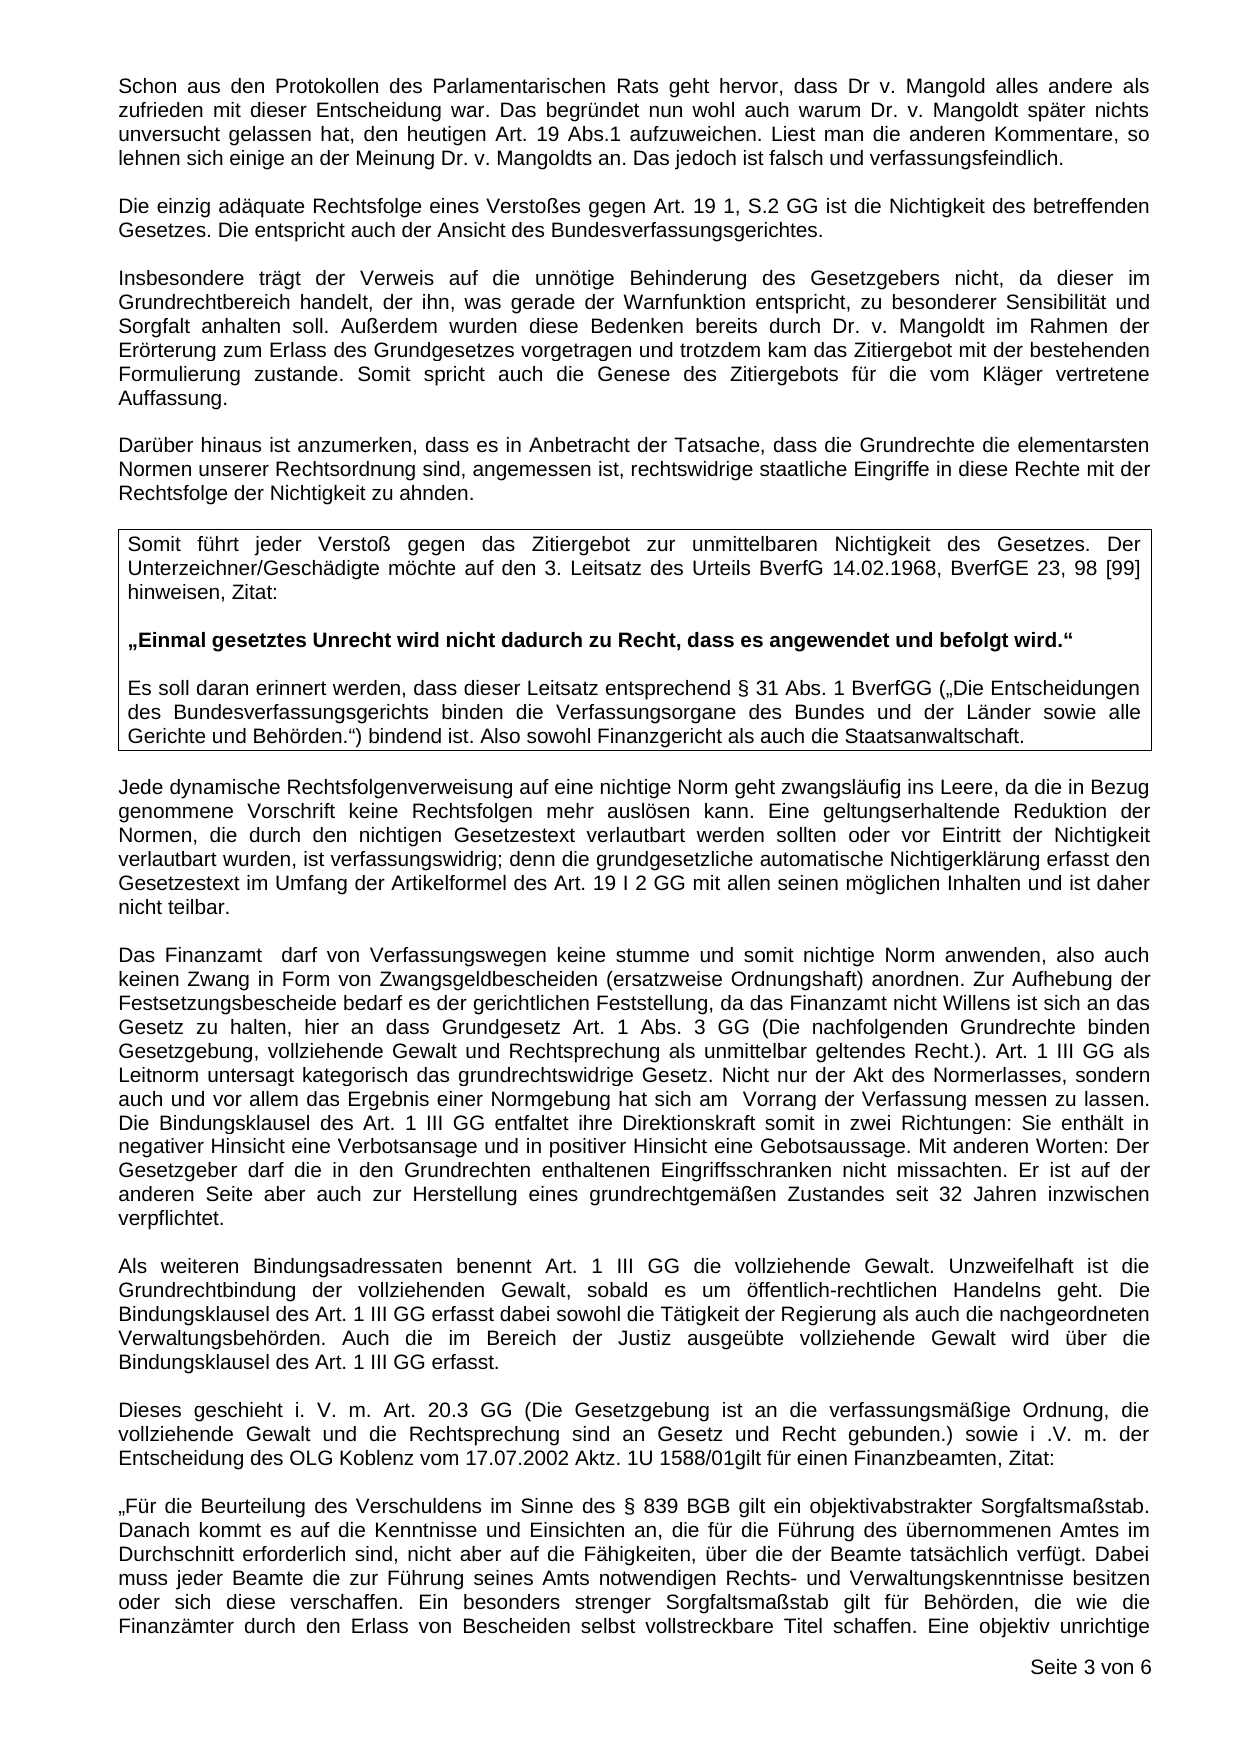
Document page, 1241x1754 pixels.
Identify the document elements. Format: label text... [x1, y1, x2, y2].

text Somit führt jeder Verstoß gegen das Zitiergebot zur unmittelbaren Nichtigkeit des Gesetzes. Der Unterzeichner/Geschädigte möchte auf den 3. Leitsatz des Urteils BverfG 14.02.1968, BverfGE 23, 98 [99] hinweisen, Zitat: [119, 530, 1151, 604]
text Die einzig adäquate Rechtsfolge eines Verstoßes gegen Art. 19 1, S.2 GG ist die Nichtigkeit des betreffenden Gesetzes. Die entspricht auch der Ansicht des Bundesverfassungsgerichtes. [118, 194, 1152, 242]
text Insbesondere trägt der Verweis auf die unnötige Behinderung des Gesetzgebers nicht, da dieser im Grundrechtbereich handelt, der ihn, was gerade der Warnfunktion entspricht, zu besonderer Sensibilität und Sorgfalt anhalten soll. Außerdem wurden diese Bedenken bereits durch Dr. v. Mangoldt im Rahmen der Erörterung zum Erlass des Grundgesetzes vorgetragen und trotzdem kam das Zitiergebot mit der bestehenden Formulierung zustande. Somit spricht auch die Genese des Zitiergebots für die vom Kläger vertretene Auffassung. [118, 266, 1152, 409]
text Das Finanzamt darf von Verfassungswegen keine stumme und somit nichtige Norm anwenden, also auch keinen Zwang in Form von Zwangsgeldbescheiden (ersatzweise Ordnungshaft) anordnen. Zur Aufhebung der Festsetzungsbescheide bedarf es der gerichtlichen Feststellung, da das Finanzamt nicht Willens ist sich an das Gesetz zu halten, hier an dass Grundgesetz Art. 1 Abs. 3 GG (Die nachfolgenden Grundrechte binden Gesetzgebung, vollziehende Gewalt und Rechtsprechung als unmittelbar geltendes Recht.). Art. 1 III GG als Leitnorm untersagt kategorisch das grundrechtswidrige Gesetz. Nicht nur der Akt des Normerlasses, sondern auch und vor allem das Ergebnis einer Normgebung hat sich am Vorrang der Verfassung messen zu lassen. Die Bindungsklausel des Art. 1 III GG entfaltet ihre Direktionskraft somit in zwei Richtungen: Sie enthält in negativer Hinsicht eine Verbotsansage und in positiver Hinsicht eine Gebotsaussage. Mit anderen Worten: Der Gesetzgeber darf die in den Grundrechten enthaltenen Eingriffsschranken nicht missachten. Er ist auf der anderen Seite aber auch zur Herstellung eines grundrechtgemäßen Zustandes seit 32 Jahren inzwischen verpflichtet. [118, 943, 1152, 1230]
text „Einmal gesetztes Unrecht wird nicht dadurch zu Recht, dass es angewendet und befolgt wird.“ [119, 625, 1151, 652]
text Darüber hinaus ist anzumerken, dass es in Anbetracht der Tatsache, dass die Grundrechte die elementarsten Normen unserer Rechtsordnung sind, angemessen ist, rechtswidrige staatliche Eingriffe in diese Rechte mit der Rechtsfolge der Nichtigkeit zu ahnden. [118, 433, 1152, 505]
text Jede dynamische Rechtsfolgenverweisung auf eine nichtige Norm geht zwangsläufig ins Leere, da die in Bezug genommene Vorschrift keine Rechtsfolgen mehr auslösen kann. Eine geltungserhaltende Reduktion der Normen, die durch den nichtigen Gesetzestext verlautbart werden sollten oder vor Eintritt der Nichtigkeit verlautbart wurden, ist verfassungswidrig; denn die grundgesetzliche automatische Nichtigerklärung erfasst den Gesetzestext im Umfang der Artikelformel des Art. 19 I 2 GG mit allen seinen möglichen Inhalten und ist daher nicht teilbar. [118, 775, 1152, 919]
text Es soll daran erinnert werden, dass dieser Leitsatz entsprechend § 31 Abs. 1 BverfGG („Die Entscheidungen des Bundesverfassungsgerichts binden die Verfassungsorgane des Bundes und der Länder sowie alle Gerichte und Behörden.“) bindend ist. Also sowohl Finanzgericht als auch die Staatsanwaltschaft. [119, 673, 1151, 750]
text Schon aus den Protokollen des Parlamentarischen Rats geht hervor, dass Dr v. Mangold alles andere als zufrieden mit dieser Entscheidung war. Das begründet nun wohl auch warum Dr. v. Mangoldt später nichts unversucht gelassen hat, den heutigen Art. 19 Abs.1 aufzuweichen. Liest man die anderen Kommentare, so lehnen sich einige an der Meinung Dr. v. Mangoldts an. Das jedoch ist falsch und verfassungsfeindlich. [118, 74, 1152, 170]
text Dieses geschieht i. V. m. Art. 20.3 GG (Die Gesetzgebung ist an die verfassungsmäßige Ordnung, die vollziehende Gewalt und die Rechtsprechung sind an Gesetz und Recht gebunden.) sowie i .V. m. der Entscheidung des OLG Koblenz vom 17.07.2002 Aktz. 1U 1588/01gilt für einen Finanzbeamten, Zitat: [118, 1398, 1152, 1470]
text Als weiteren Bindungsadressaten benennt Art. 1 III GG die vollziehende Gewalt. Unzweifelhaft ist die Grundrechtbindung der vollziehenden Gewalt, sobald es um öffentlich-rechtlichen Handelns geht. Die Bindungsklausel des Art. 1 III GG erfasst dabei sowohl die Tätigkeit der Regierung als auch die nachgeordneten Verwaltungsbehörden. Auch die im Bereich der Justiz ausgeübte vollziehende Gewalt wird über die Bindungsklausel des Art. 1 III GG erfasst. [118, 1254, 1152, 1374]
text „Für die Beurteilung des Verschuldens im Sinne des § 839 BGB gilt ein objektivabstrakter Sorgfaltsmaßstab. Danach kommt es auf die Kenntnisse und Einsichten an, die für die Führung des übernommenen Amtes im Durchschnitt erforderlich sind, nicht aber auf die Fähigkeiten, über die der Beamte tatsächlich verfügt. Dabei muss jeder Beamte die zur Führung seines Amts notwendigen Rechts- und Verwaltungskenntnisse besitzen oder sich diese verschaffen. Ein besonders strenger Sorgfaltsmaßstab gilt für Behörden, die wie die Finanzämter durch den Erlass von Bescheiden selbst vollstreckbare Titel schaffen. Eine objektiv unrichtige [118, 1494, 1152, 1637]
